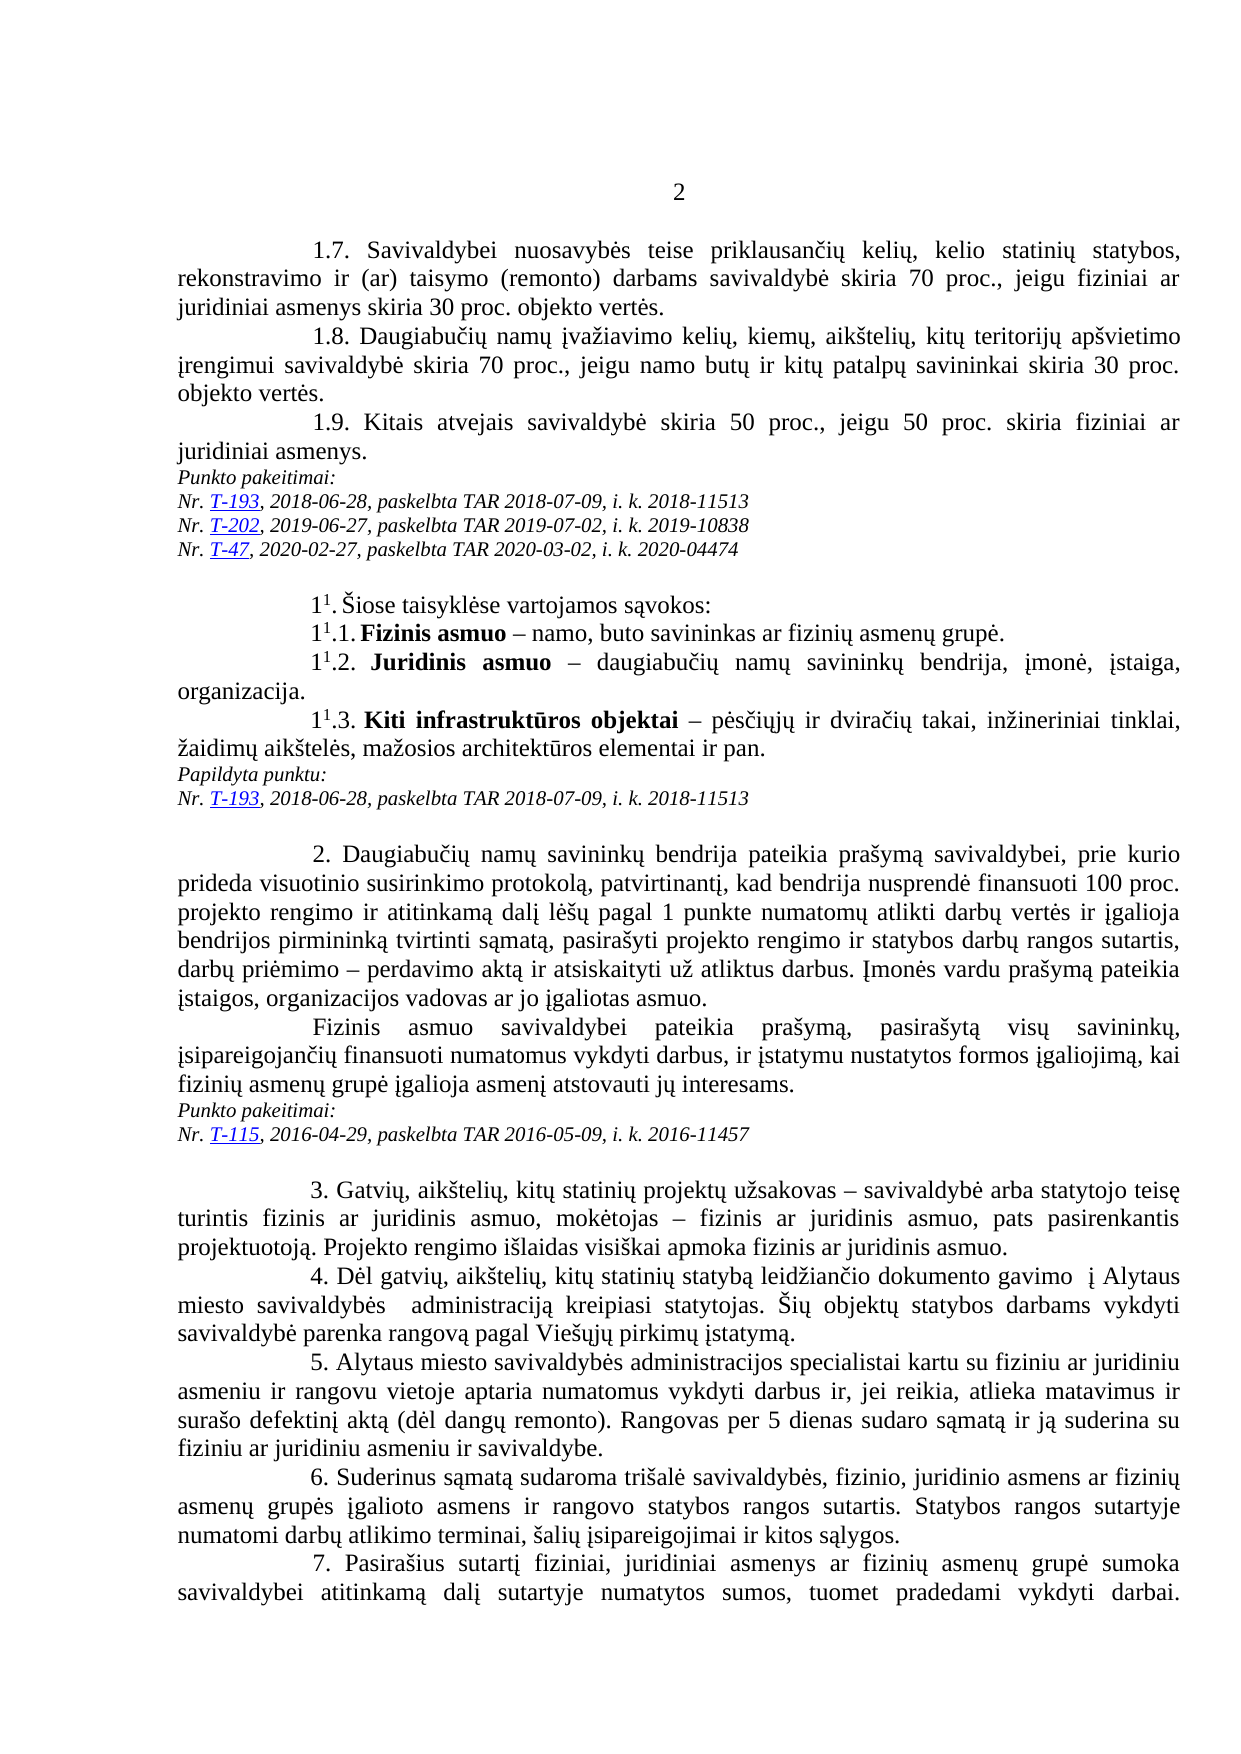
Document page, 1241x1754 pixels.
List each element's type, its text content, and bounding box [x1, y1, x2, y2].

text Nr. T-115, 2016-04-29, paskelbta TAR 2016-05-09, i. k. 2016-11457 [177, 1122, 1181, 1146]
text 5. Alytaus miesto savivaldybės administracijos specialistai kartu su fiziniu ar juridiniu asmeniu ir rangovu vietoje aptaria numatomus vykdyti darbus ir, jei reikia, atlieka matavimus ir surašo defektinį aktą (dėl dangų remonto). Rangovas per 5 dienas sudaro sąmatą ir ją suderina su fiziniu ar juridiniu asmeniu ir savivaldybe. [177, 1347, 1181, 1462]
text 4. Dėl gatvių, aikštelių, kitų statinių statybą leidžiančio dokumento gavimo į Alytaus miesto savivaldybės administraciją kreipiasi statytojas. Šių objektų statybos darbams vykdyti savivaldybė parenka rangovą pagal Viešųjų pirkimų įstatymą. [177, 1261, 1181, 1347]
text 11. Šiose taisyklėse vartojamos sąvokos: [177, 590, 1181, 618]
text 11.3. Kiti infrastruktūros objektai – pėsčiųjų ir dviračių takai, inžineriniai tinklai, žaidimų aikštelės, mažosios architektūros elementai ir pan. [177, 705, 1181, 762]
text 2. Daugiabučių namų savininkų bendrija pateikia prašymą savivaldybei, prie kurio prideda visuotinio susirinkimo protokolą, patvirtinantį, kad bendrija nusprendė finansuoti 100 proc. projekto rengimo ir atitinkamą dalį lėšų pagal 1 punkte numatomų atlikti darbų vertės ir įgalioja bendrijos pirmininką tvirtinti sąmatą, pasirašyti projekto rengimo ir statybos darbų rangos sutartis, darbų priėmimo – perdavimo aktą ir atsiskaityti už atliktus darbus. Įmonės vardu prašymą pateikia įstaigos, organizacijos vadovas ar jo įgaliotas asmuo. [177, 839, 1181, 1012]
text 1.8. Daugiabučių namų įvažiavimo kelių, kiemų, aikštelių, kitų teritorijų apšvietimo įrengimui savivaldybė skiria 70 proc., jeigu namo butų ir kitų patalpų savininkai skiria 30 proc. objekto vertės. [177, 321, 1181, 407]
text 1.9. Kitais atvejais savivaldybė skiria 50 proc., jeigu 50 proc. skiria fiziniai ar juridiniai asmenys. [177, 407, 1181, 465]
text Nr. T-202, 2019-06-27, paskelbta TAR 2019-07-02, i. k. 2019-10838 [177, 513, 1181, 537]
text Nr. T-193, 2018-06-28, paskelbta TAR 2018-07-09, i. k. 2018-11513 [177, 489, 1181, 513]
text Nr. T-47, 2020-02-27, paskelbta TAR 2020-03-02, i. k. 2020-04474 [177, 537, 1181, 561]
text 7. Pasirašius sutartį fiziniai, juridiniai asmenys ar fizinių asmenų grupė sumoka savivaldybei atitinkamą dalį sutartyje numatytos sumos, tuomet pradedami vykdyti darbai. [177, 1548, 1181, 1606]
text 11.2. Juridinis asmuo – daugiabučių namų savininkų bendrija, įmonė, įstaiga, organizacija. [177, 647, 1181, 705]
text 1.7. Savivaldybei nuosavybės teise priklausančių kelių, kelio statinių statybos, rekonstravimo ir (ar) taisymo (remonto) darbams savivaldybė skiria 70 proc., jeigu fiziniai ar juridiniai asmenys skiria 30 proc. objekto vertės. [177, 235, 1181, 321]
text Nr. T-193, 2018-06-28, paskelbta TAR 2018-07-09, i. k. 2018-11513 [177, 786, 1181, 810]
text 3. Gatvių, aikštelių, kitų statinių projektų užsakovas – savivaldybė arba statytojo teisę turintis fizinis ar juridinis asmuo, mokėtojas – fizinis ar juridinis asmuo, pats pasirenkantis projektuotoją. Projekto rengimo išlaidas visiškai apmoka fizinis ar juridinis asmuo. [177, 1175, 1181, 1261]
text Punkto pakeitimai: [177, 465, 1181, 489]
text Papildyta punktu: [177, 762, 1181, 786]
text 11.1. Fizinis asmuo – namo, buto savininkas ar fizinių asmenų grupė. [177, 618, 1181, 647]
text 6. Suderinus sąmatą sudaroma trišalė savivaldybės, fizinio, juridinio asmens ar fizinių asmenų grupės įgalioto asmens ir rangovo statybos rangos sutartis. Statybos rangos sutartyje numatomi darbų atlikimo terminai, šalių įsipareigojimai ir kitos sąlygos. [177, 1462, 1181, 1548]
text Punkto pakeitimai: [177, 1098, 1181, 1122]
text Fizinis asmuo savivaldybei pateikia prašymą, pasirašytą visų savininkų, įsipareigojančių finansuoti numatomus vykdyti darbus, ir įstatymu nustatytos formos įgaliojimą, kai fizinių asmenų grupė įgalioja asmenį atstovauti jų interesams. [177, 1012, 1181, 1098]
